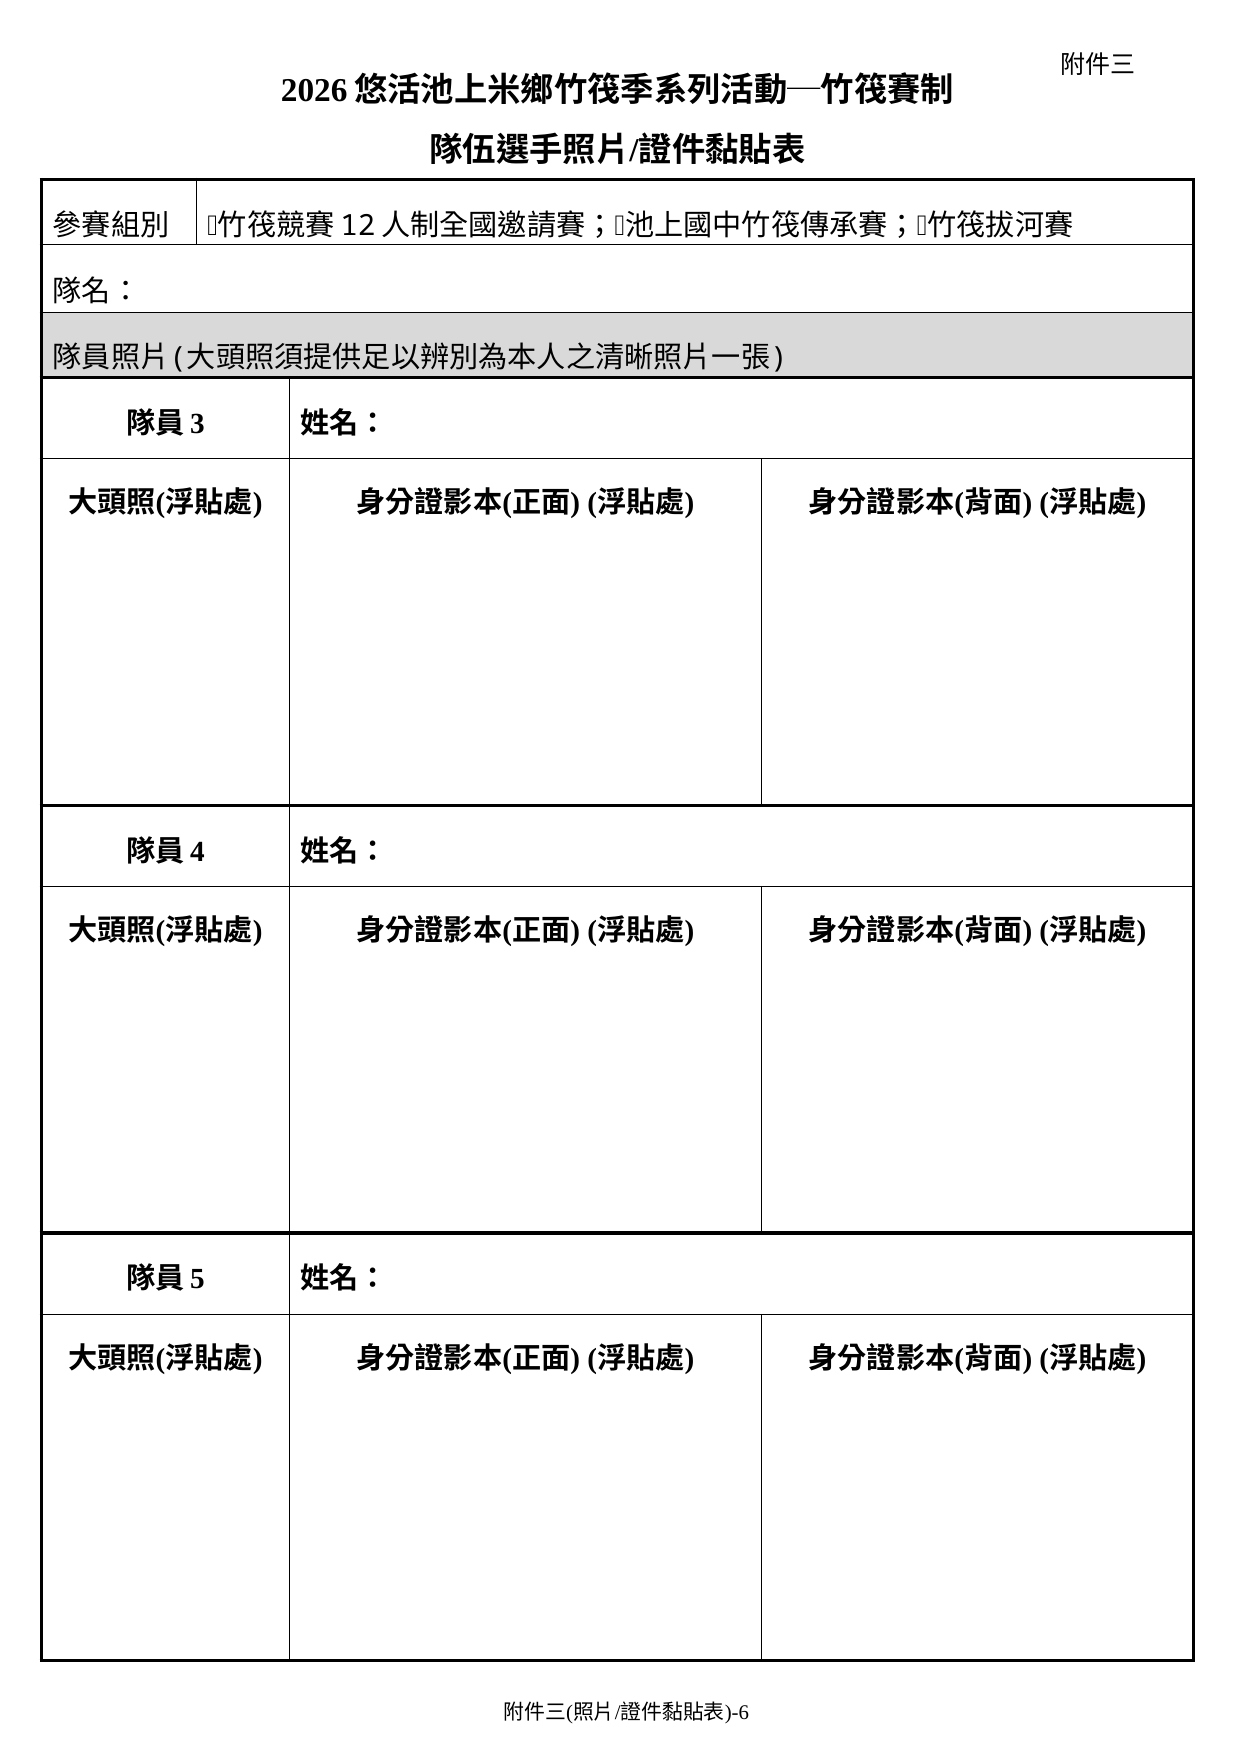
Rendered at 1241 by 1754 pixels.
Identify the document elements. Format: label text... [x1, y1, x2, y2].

table_cell 姓名： [290, 379, 1192, 458]
table_cell 參賽組別 [43, 181, 196, 243]
table_cell 隊員4 [43, 807, 289, 886]
table_cell 身分證影本(正面) (浮貼處) [290, 1315, 761, 1659]
table_cell 大頭照(浮貼處) [43, 459, 289, 803]
table_cell 隊員3 [43, 379, 289, 458]
table_cell 隊名： [43, 245, 1192, 312]
table_cell 身分證影本(正面) (浮貼處) [290, 887, 761, 1231]
table_cell 身分證影本(背面) (浮貼處) [762, 887, 1192, 1231]
table_cell 姓名： [290, 807, 1192, 886]
table_header 2026悠活池上米鄉竹筏季系列活動─竹筏賽制 隊伍選手照片/證件黏貼表 [41, 37, 1193, 178]
table_cell 隊員照片(大頭照須提供足以辨別為本人之清晰照片一張) [43, 313, 1192, 376]
table_cell 身分證影本(背面) (浮貼處) [762, 459, 1192, 803]
table_cell 隊員5 [43, 1235, 289, 1314]
table_cell 姓名： [290, 1235, 1192, 1314]
table_cell 身分證影本(正面) (浮貼處) [290, 459, 761, 803]
table_cell 竹筏競賽12人制全國邀請賽；池上國中竹筏傳承賽；竹筏拔河賽 [197, 181, 1192, 243]
table_cell 大頭照(浮貼處) [43, 1315, 289, 1659]
table_cell 大頭照(浮貼處) [43, 887, 289, 1231]
table_cell 身分證影本(背面) (浮貼處) [762, 1315, 1192, 1659]
